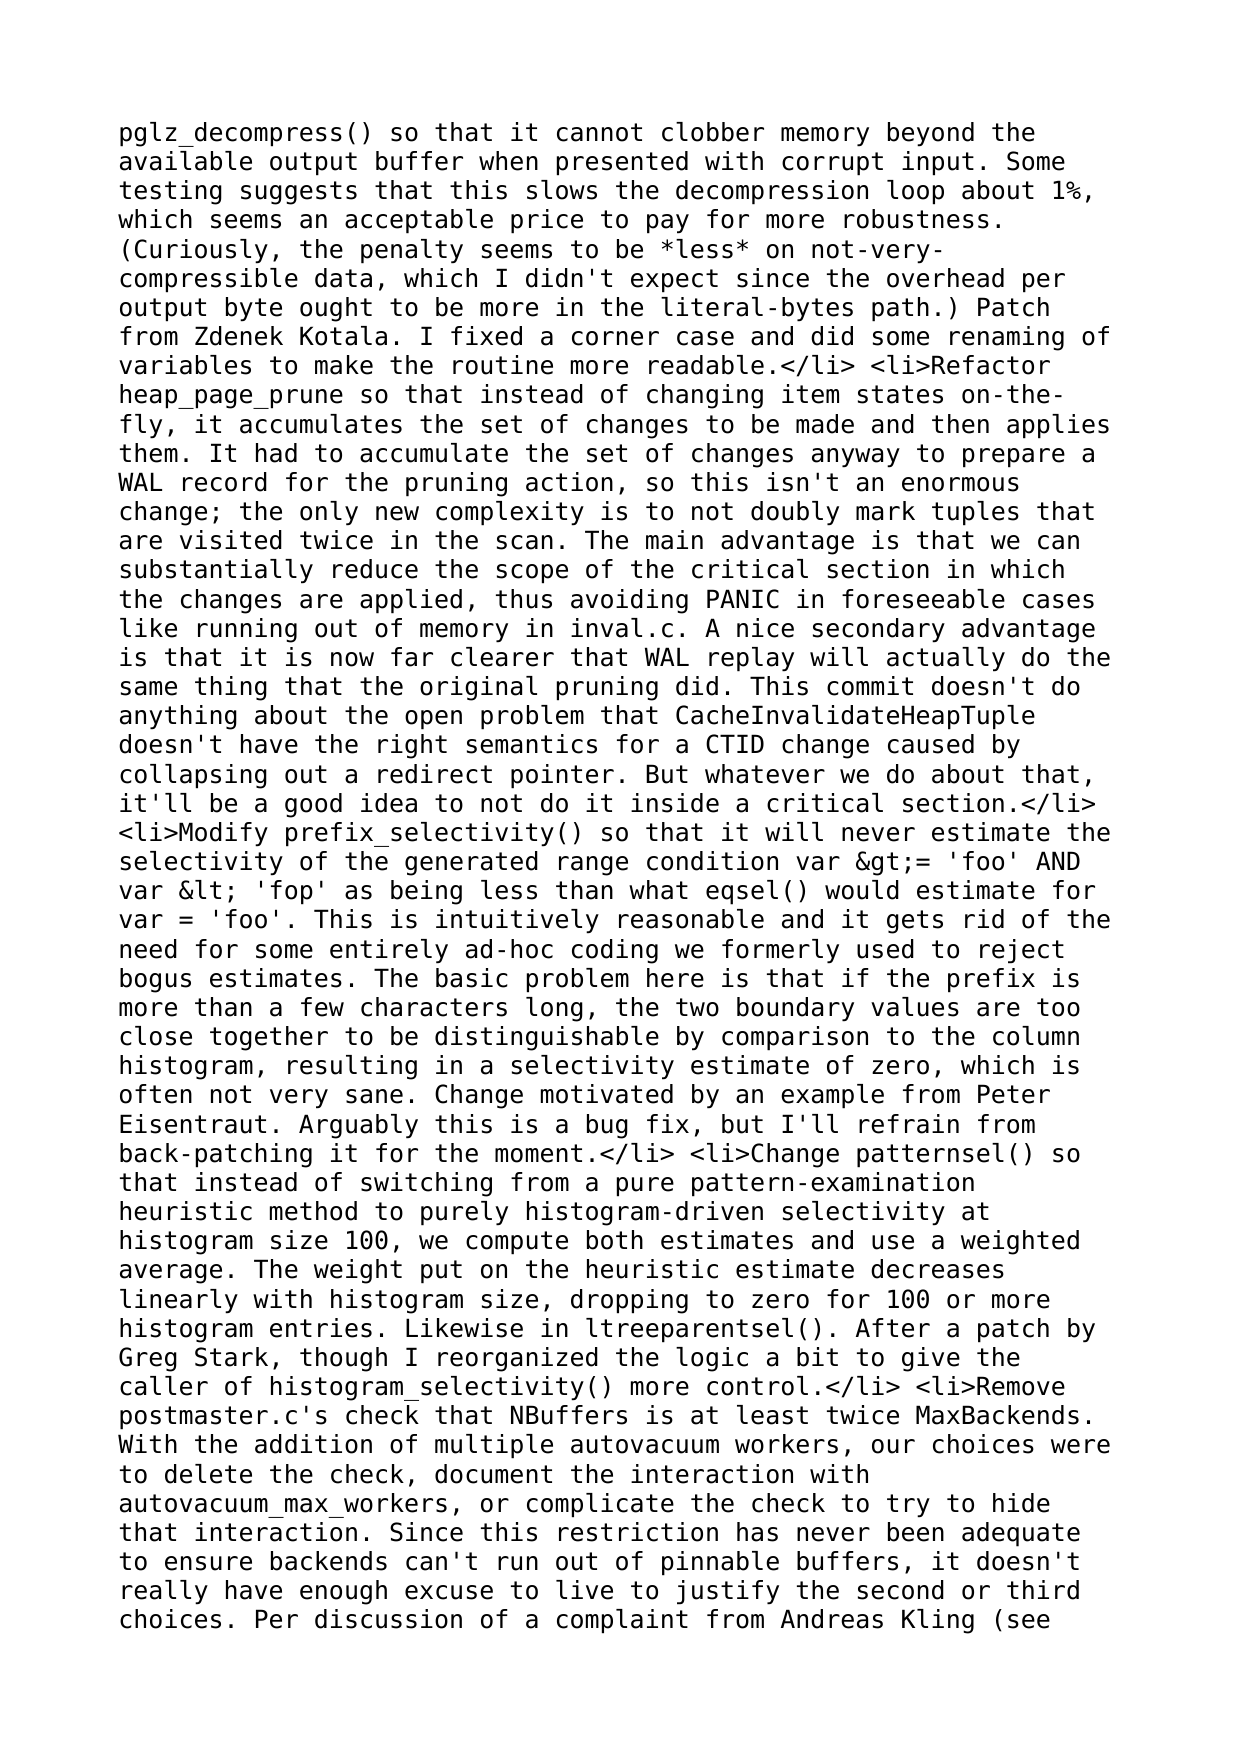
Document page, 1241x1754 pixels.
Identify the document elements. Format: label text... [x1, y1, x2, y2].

text pglz_decompress() so that it cannot clobber memory beyond the available output buffer when presented with corrupt input. Some testing suggests that this slows the decompression loop about 1%, which seems an acceptable price to pay for more robustness. (Curiously, the penalty seems to be *less* on not-very-compressible data, which I didn't expect since the overhead per output byte ought to be more in the literal-bytes path.) Patch from Zdenek Kotala. I fixed a corner case and did some renaming of variables to make the routine more readable.</li> <li>Refactor heap_page_prune so that instead of changing item states on-the-fly, it accumulates the set of changes to be made and then applies them. It had to accumulate the set of changes anyway to prepare a WAL record for the pruning action, so this isn't an enormous change; the only new complexity is to not doubly mark tuples that are visited twice in the scan. The main advantage is that we can substantially reduce the scope of the critical section in which the changes are applied, thus avoiding PANIC in foreseeable cases like running out of memory in inval.c. A nice secondary advantage is that it is now far clearer that WAL replay will actually do the same thing that the original pruning did. This commit doesn't do anything about the open problem that CacheInvalidateHeapTuple doesn't have the right semantics for a CTID change caused by collapsing out a redirect pointer. But whatever we do about that, it'll be a good idea to not do it inside a critical section.</li> <li>Modify prefix_selectivity() so that it will never estimate the selectivity of the generated range condition var &gt;= 'foo' AND var &lt; 'fop' as being less than what eqsel() would estimate for var = 'foo'. This is intuitively reasonable and it gets rid of the need for some entirely ad-hoc coding we formerly used to reject bogus estimates. The basic problem here is that if the prefix is more than a few characters long, the two boundary values are too close together to be distinguishable by comparison to the column histogram, resulting in a selectivity estimate of zero, which is often not very sane. Change motivated by an example from Peter Eisentraut. Arguably this is a bug fix, but I'll refrain from back-patching it for the moment.</li> <li>Change patternsel() so that instead of switching from a pure pattern-examination heuristic method to purely histogram-driven selectivity at histogram size 100, we compute both estimates and use a weighted average. The weight put on the heuristic estimate decreases linearly with histogram size, dropping to zero for 100 or more histogram entries. Likewise in ltreeparentsel(). After a patch by Greg Stark, though I reorganized the logic a bit to give the caller of histogram_selectivity() more control.</li> <li>Remove postmaster.c's check that NBuffers is at least twice MaxBackends. With the addition of multiple autovacuum workers, our choices were to delete the check, document the interaction with autovacuum_max_workers, or complicate the check to try to hide that interaction. Since this restriction has never been adequate to ensure backends can't run out of pinnable buffers, it doesn't really have enough excuse to live to justify the second or third choices. Per discussion of a complaint from Andreas Kling (see [118, 118, 1122, 1635]
